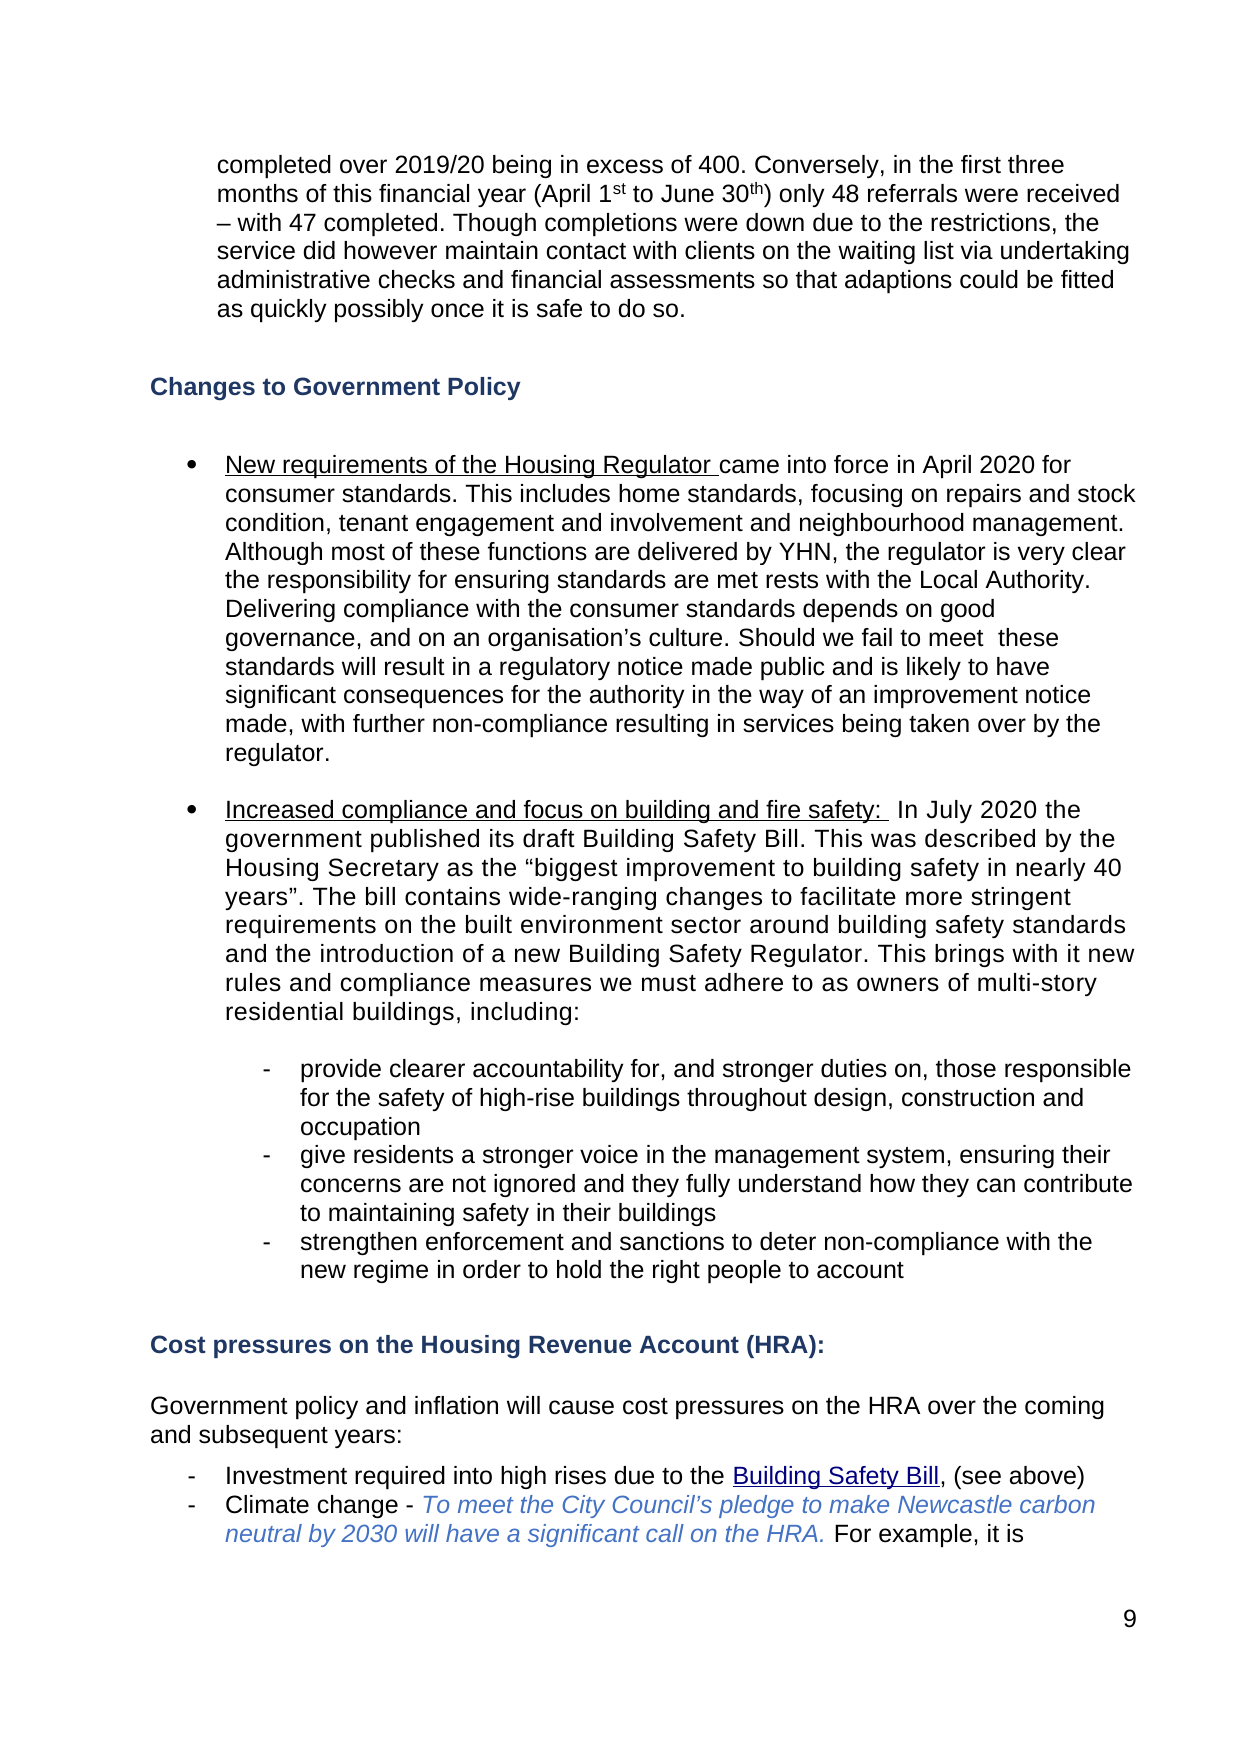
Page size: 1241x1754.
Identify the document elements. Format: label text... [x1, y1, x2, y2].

subtitle Changes to Government Policy [150, 372, 1137, 401]
list Investment required into high rises due to the Building Safety Bill, (see above) [187, 1461, 1137, 1490]
list Increased compliance and focus on building and fire safety: In July 2020 the government published its draft Building Safety Bill. This was described by the Housing Secretary as the “biggest improvement to building safety in nearly 40 years”. The bill contains wide-ranging changes to facilitate more stringent requirements on the built environment sector around building safety standards and the introduction of a new Building Safety Regulator. This brings with it new rules and compliance measures we must adhere to as owners of multi-story residential buildings, including: [187, 795, 1137, 1025]
list strengthen enforcement and sanctions to deter non-compliance with the new regime in order to hold the right people to account [262, 1227, 1137, 1284]
list New requirements of the Housing Regulator came into force in April 2020 for consumer standards. This includes home standards, focusing on repairs and stock condition, tenant engagement and involvement and neighbourhood management. Although most of these functions are delivered by YHN, the regulator is very clear the responsibility for ensuring standards are met rests with the Local Authority. Delivering compliance with the consumer standards depends on good governance, and on an organisation’s culture. Should we fail to meet these standards will result in a regulatory notice made public and is likely to have significant consequences for the authority in the way of an improvement notice made, with further non-compliance resulting in services being taken over by the regulator. [187, 450, 1137, 767]
list completed over 2019/20 being in excess of 400. Conversely, in the first three months of this financial year (April 1st to June 30th) only 48 referrals were received – with 47 completed. Though completions were down due to the restrictions, the service did however maintain contact with clients on the waiting list via undertaking administrative checks and financial assessments so that adaptions could be fitted as quickly possibly once it is safe to do so. [179, 150, 1137, 322]
list Climate change - To meet the City Council’s pledge to make Newcastle carbon neutral by 2030 will have a significant call on the HRA. For example, it is [187, 1490, 1137, 1547]
list give residents a stronger voice in the management system, ensuring their concerns are not ignored and they fully understand how they can contribute to maintaining safety in their buildings [262, 1140, 1137, 1227]
subtitle Cost pressures on the Housing Revenue Account (HRA): [150, 1329, 1137, 1358]
text Government policy and inflation will cause cost pressures on the HRA over the coming and subsequent years: [150, 1391, 1137, 1448]
list provide clearer accountability for, and stronger duties on, those responsible for the safety of high-rise buildings throughout design, construction and occupation [262, 1054, 1137, 1140]
